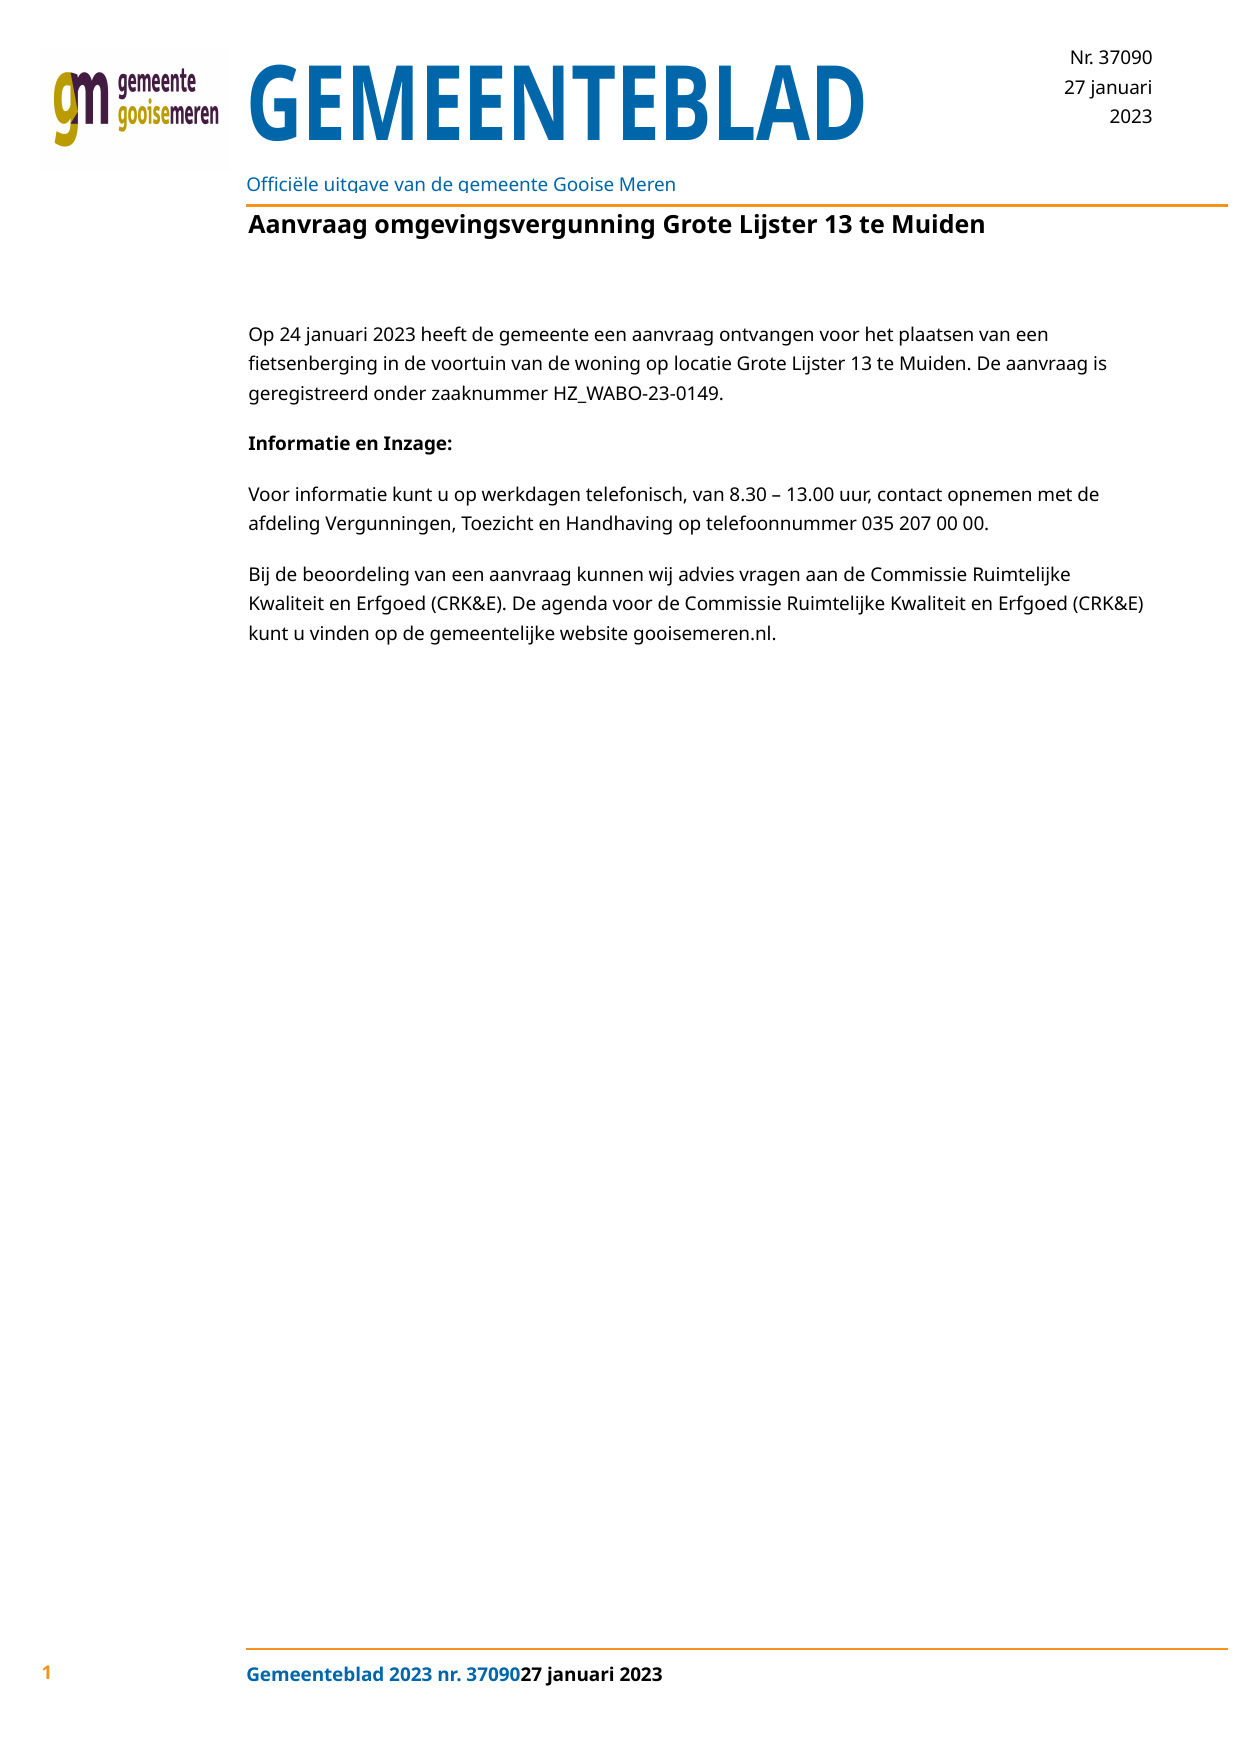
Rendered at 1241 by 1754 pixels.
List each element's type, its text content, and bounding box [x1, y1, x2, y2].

text Voor informatie kunt u op werkdagen telefonisch, van 8.30 – 13.00 uur, contact opnemen met de afdeling Vergunningen, Toezicht en Handhaving op telefoonnummer 035 207 00 00. [248, 481, 1152, 536]
picture [41, 47, 231, 172]
text Op 24 januari 2023 heeft de gemeente een aanvraag ontvangen voor het plaatsen van een fietsenberging in de voortuin van de woning op locatie Grote Lijster 13 te Muiden. De aanvraag is geregistreerd onder zaaknummer HZ_WABO-23-0149. [248, 321, 1152, 406]
text Aanvraag omgevingsvergunning Grote Lijster 13 te Muiden [248, 207, 1152, 241]
text Bij de beoordeling van een aanvraag kunnen wij advies vragen aan de Commissie Ruimtelijke Kwaliteit en Erfgoed (CRK&E). De agenda voor de Commissie Ruimtelijke Kwaliteit en Erfgoed (CRK&E) kunt u vinden op de gemeentelijke website gooisemeren.nl. [248, 561, 1152, 646]
text Informatie en Inzage: [248, 430, 1152, 456]
